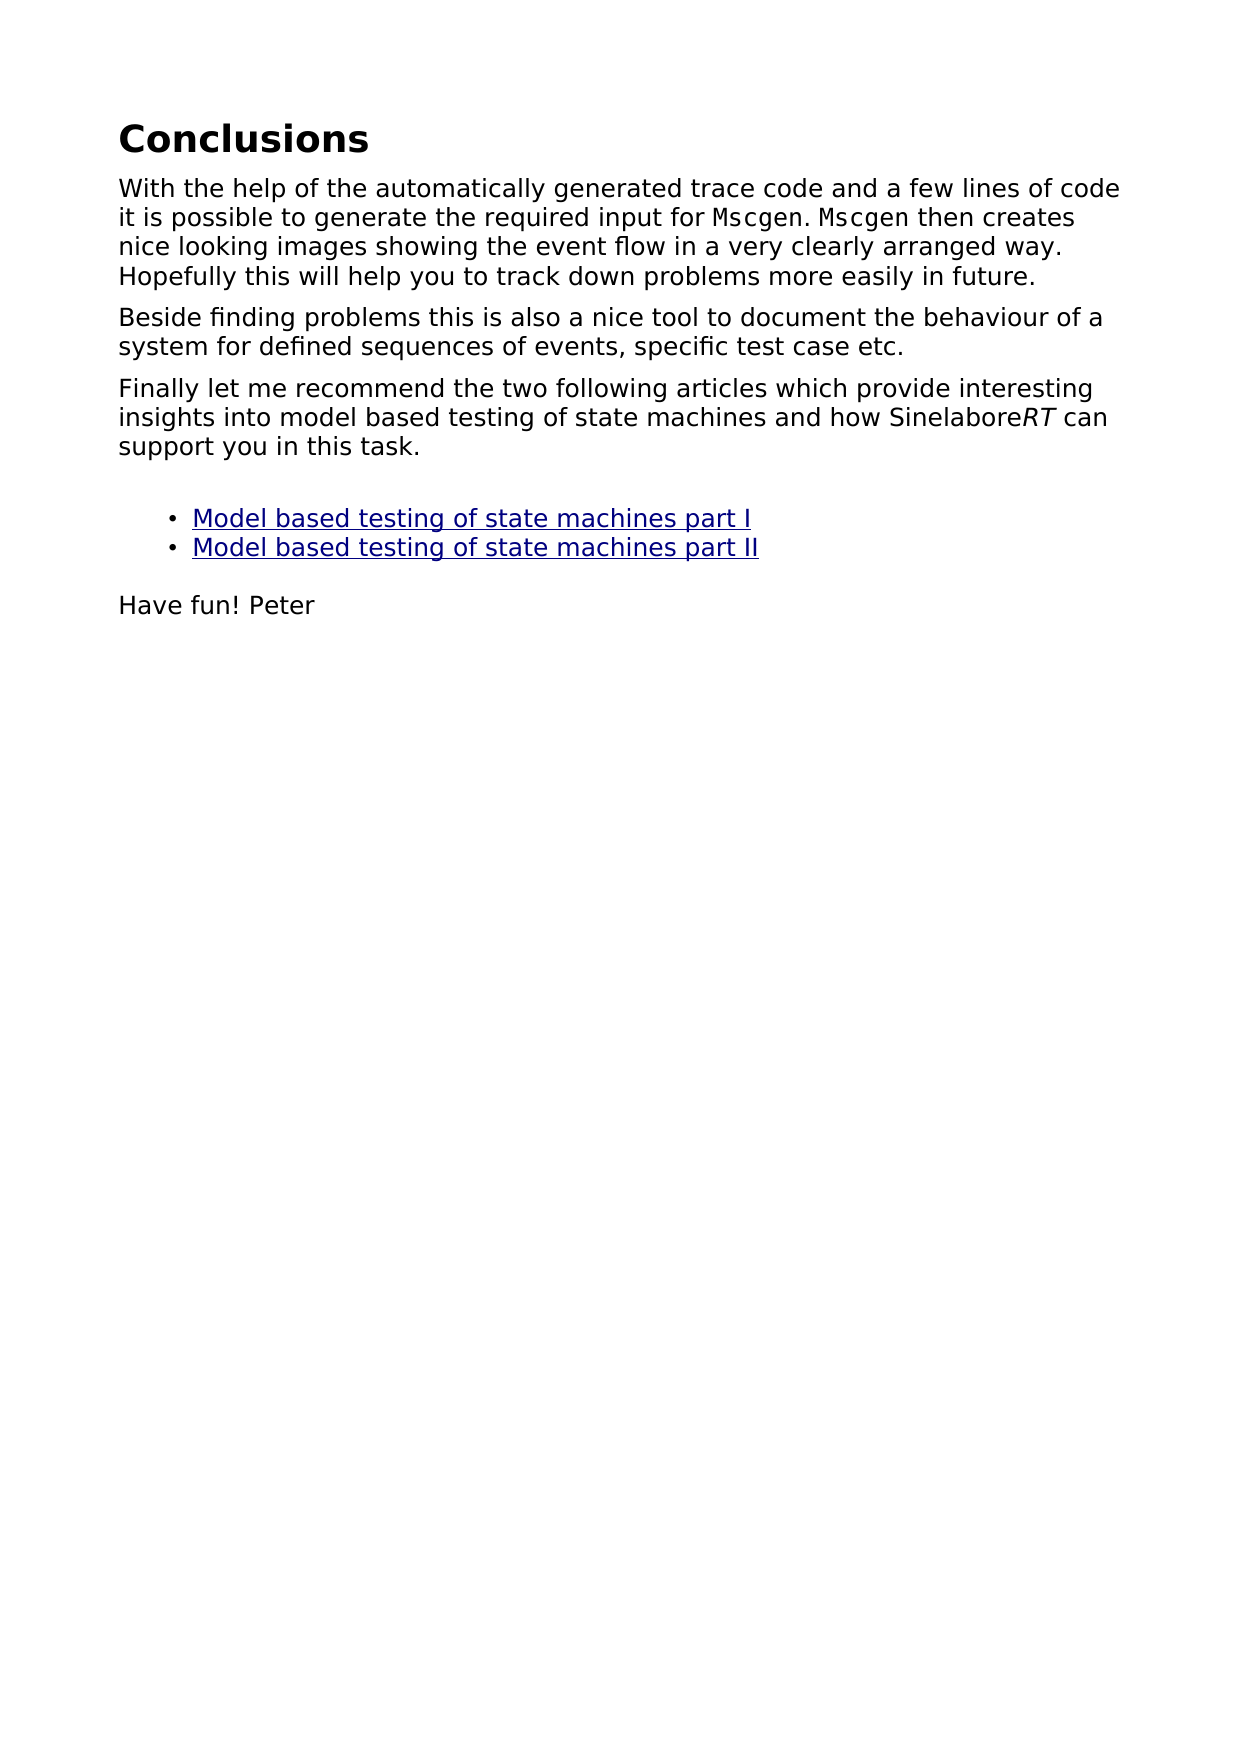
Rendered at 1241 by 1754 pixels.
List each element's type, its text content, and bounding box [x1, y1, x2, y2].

text Finally let me recommend the two following articles which provide interesting insights into model based testing of state machines and how SinelaboreRT can support you in this task. [118, 374, 1122, 462]
text Beside finding problems this is also a nice tool to document the behaviour of a system for defined sequences of events, specific test case etc. [118, 303, 1122, 362]
text With the help of the automatically generated trace code and a few lines of code it is possible to generate the required input for Mscgen. Mscgen then creates nice looking images showing the event flow in a very clearly arranged way. Hopefully this will help you to track down problems more easily in future. [118, 174, 1122, 291]
list Model based testing of state machines part I [177, 504, 1122, 533]
subtitle Conclusions [118, 118, 1122, 162]
list Model based testing of state machines part II [177, 533, 1122, 562]
text Have fun! Peter [118, 592, 1122, 621]
